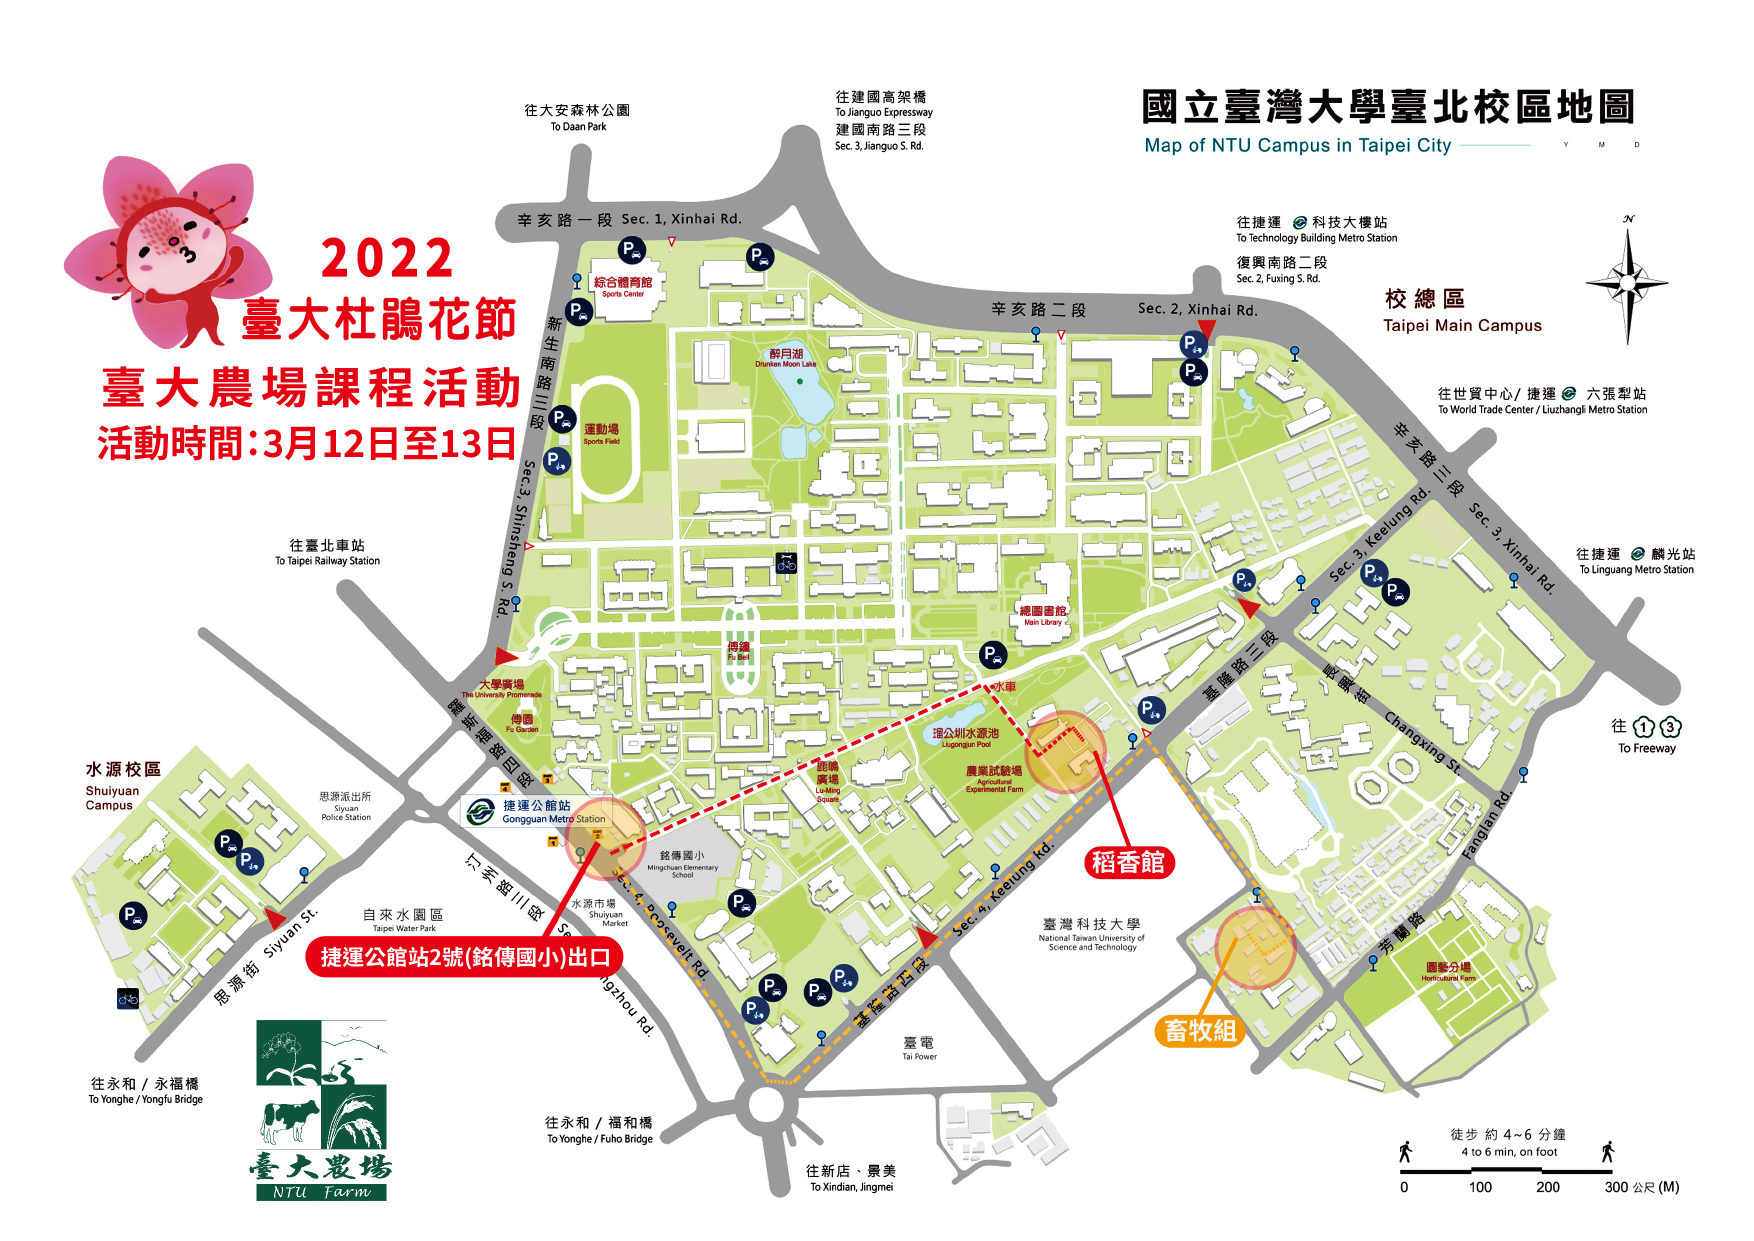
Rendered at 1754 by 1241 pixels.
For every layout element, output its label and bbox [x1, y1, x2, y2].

picture [59, 76, 1695, 1206]
